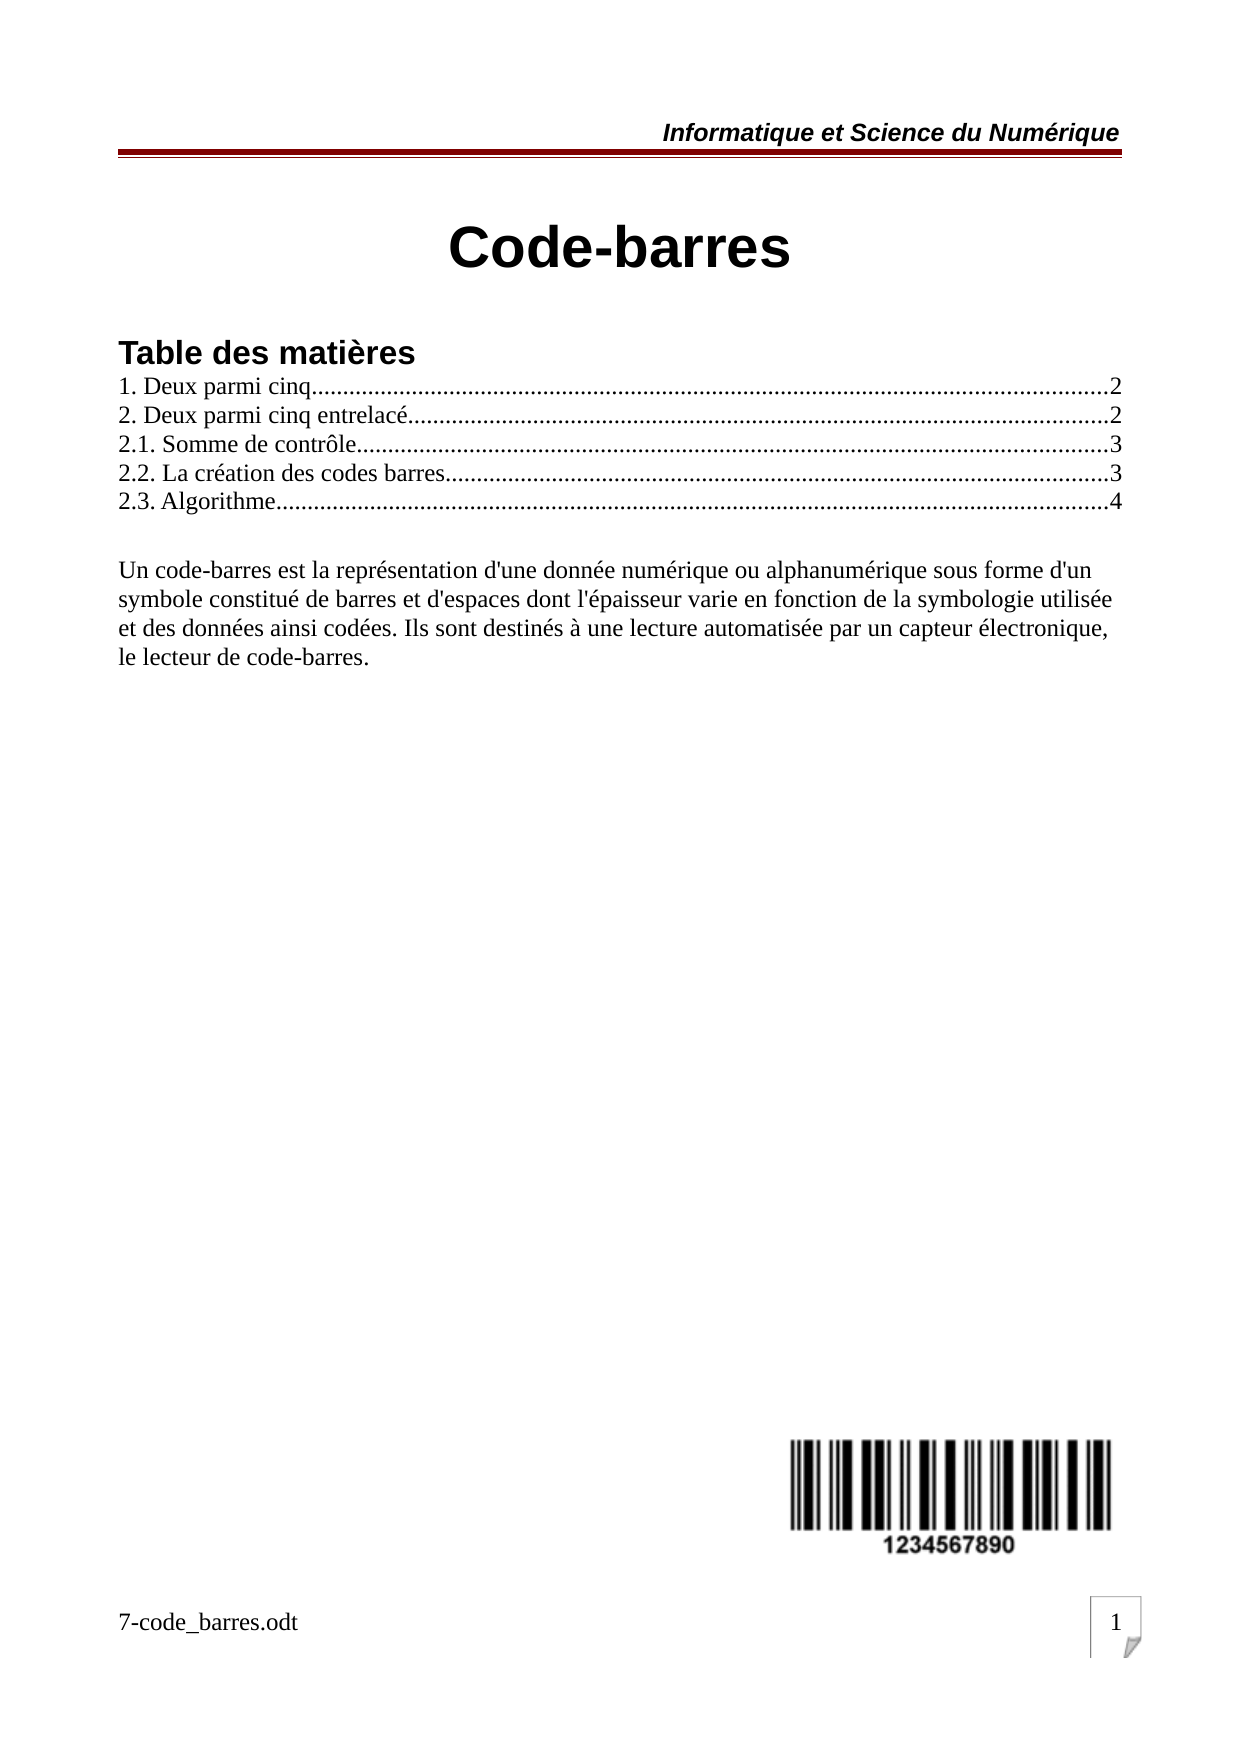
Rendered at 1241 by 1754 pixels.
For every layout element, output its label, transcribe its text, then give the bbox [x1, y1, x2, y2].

text 1. Deux parmi cinq 2 [118, 371, 1122, 400]
picture [780, 1435, 1125, 1561]
text 2. Deux parmi cinq entrelacé 2 [118, 400, 1122, 429]
text 2.1. Somme de contrôle 3 [118, 429, 1122, 458]
text 2.2. La création des codes barres. 3 [118, 458, 1122, 486]
title Code-barres [118, 213, 1122, 280]
text 2.3. Algorithme 4 [118, 486, 1122, 515]
subtitle Table des matières [118, 333, 1122, 371]
text Un code-barres est la représentation d'une donnée numérique ou alphanumérique sous forme d'un symbole constitué de barres et d'espaces dont l'épaisseur varie en fonction de la symbologie utilisée et des données ainsi codées. Ils sont destinés à une lecture automatisée par un capteur électronique, le lecteur de code-barres. [118, 556, 1122, 671]
